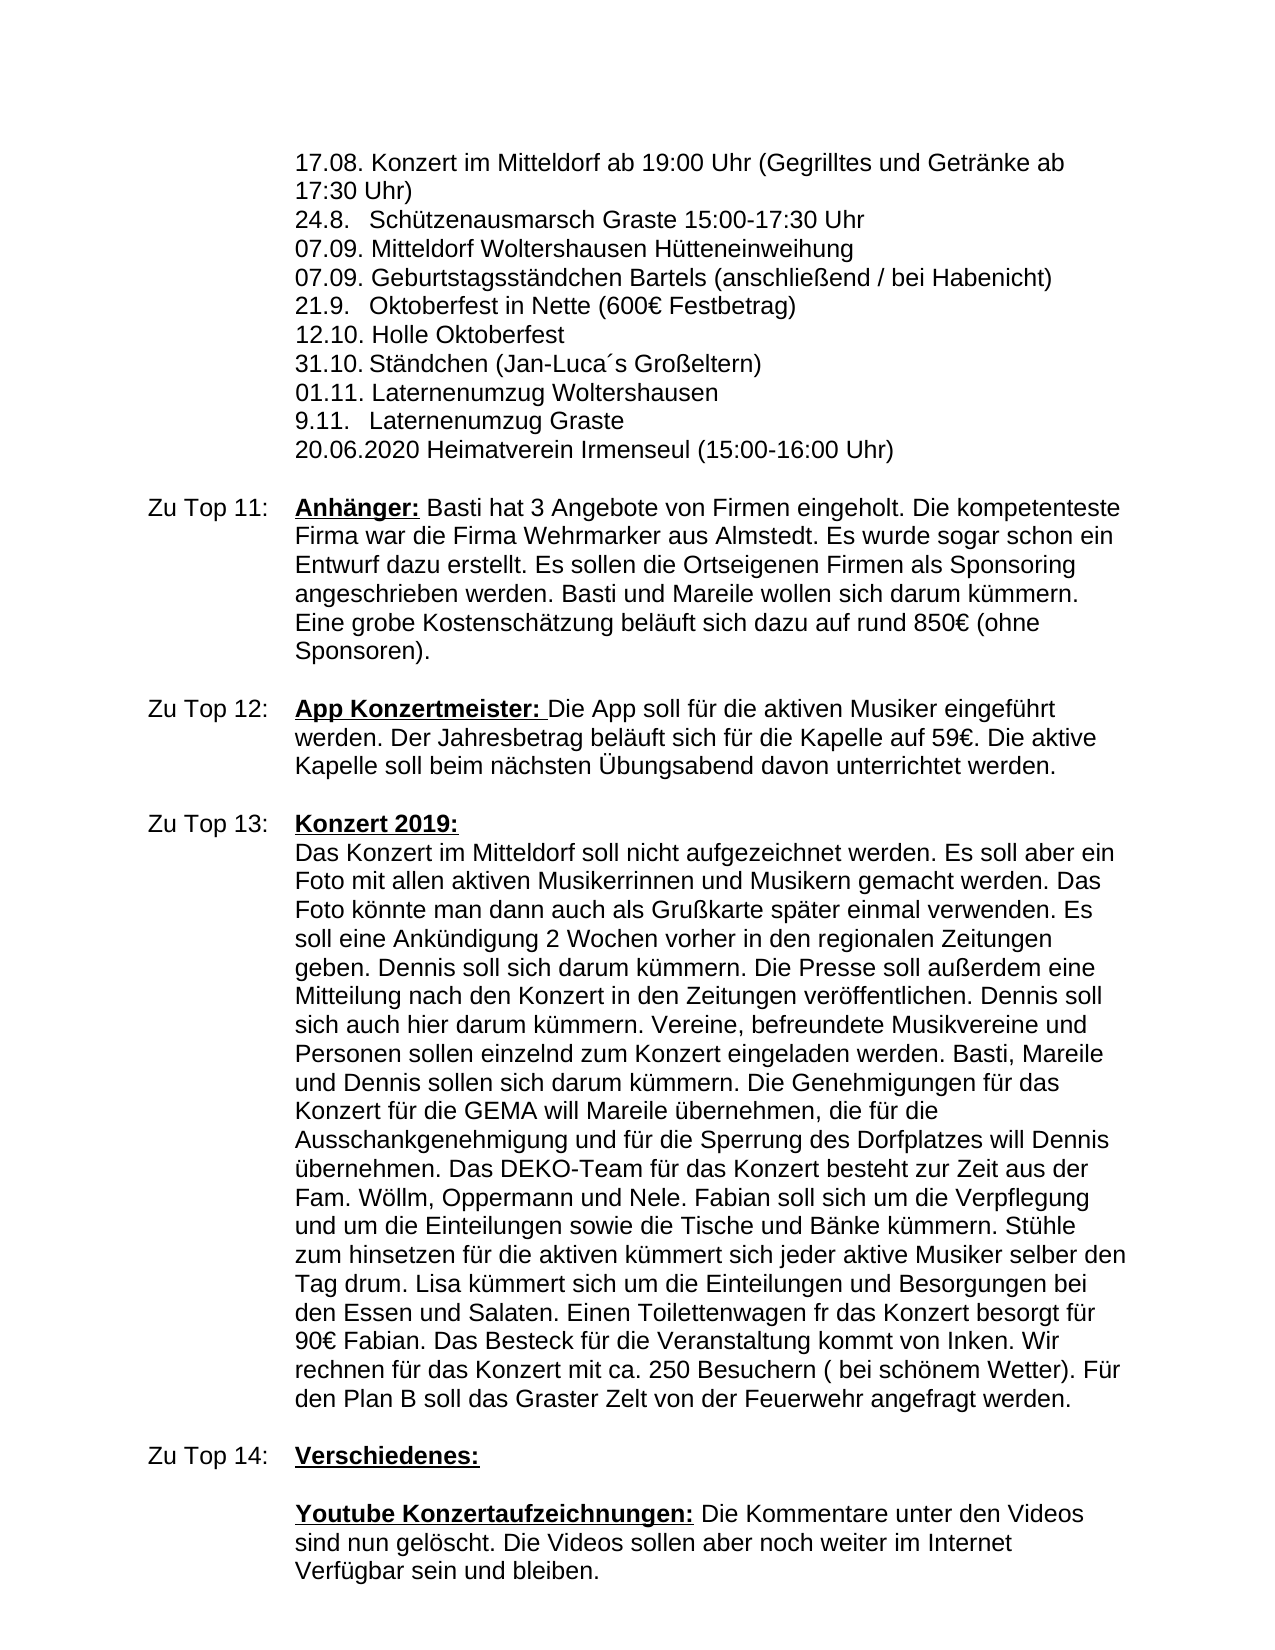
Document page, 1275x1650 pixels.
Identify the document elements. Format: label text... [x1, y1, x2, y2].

list 12.10. Holle Oktoberfest [148, 320, 1127, 349]
list Oktoberfest in Nette (600€ Festbetrag) [294, 291, 1127, 320]
text Youtube Konzertaufzeichnungen: Die Kommentare unter den Videos sind nun gelöscht. Die Videos sollen aber noch weiter im Internet Verfügbar sein und bleiben. [148, 1499, 1127, 1585]
text 07.09. Geburtstagsständchen Bartels (anschließend / bei Habenicht) [294, 263, 1127, 291]
list 17.08. Konzert im Mitteldorf ab 19:00 Uhr (Gegrilltes und Getränke ab 17:30 Uhr) [294, 148, 1127, 205]
list Laternenumzug Graste [294, 406, 1127, 435]
list 07.09. Mitteldorf Woltershausen Hütteneinweihung [294, 234, 1127, 263]
list Schützenausmarsch Graste 15:00-17:30 Uhr [294, 205, 1127, 234]
text Zu Top 14: Verschiedenes: [148, 1441, 1127, 1470]
list 01.11. Laternenumzug Woltershausen [148, 378, 1127, 406]
text Das Konzert im Mitteldorf soll nicht aufgezeichnet werden. Es soll aber ein Foto mit allen aktiven Musikerrinnen und Musikern gemacht werden. Das Foto könnte man dann auch als Grußkarte später einmal verwenden. Es soll eine Ankündigung 2 Wochen vorher in den regionalen Zeitungen geben. Dennis soll sich darum kümmern. Die Presse soll außerdem eine Mitteilung nach den Konzert in den Zeitungen veröffentlichen. Dennis soll sich auch hier darum kümmern. Vereine, befreundete Musikvereine und Personen sollen einzelnd zum Konzert eingeladen werden. Basti, Mareile und Dennis sollen sich darum kümmern. Die Genehmigungen für das Konzert für die GEMA will Mareile übernehmen, die für die Ausschankgenehmigung und für die Sperrung des Dorfplatzes will Dennis übernehmen. Das DEKO-Team für das Konzert besteht zur Zeit aus der Fam. Wöllm, Oppermann und Nele. Fabian soll sich um die Verpflegung und um die Einteilungen sowie die Tische und Bänke kümmern. Stühle zum hinsetzen für die aktiven kümmert sich jeder aktive Musiker selber den Tag drum. Lisa kümmert sich um die Einteilungen und Besorgungen bei den Essen und Salaten. Einen Toilettenwagen fr das Konzert besorgt für 90€ Fabian. Das Besteck für die Veranstaltung kommt von Inken. Wir rechnen für das Konzert mit ca. 250 Besuchern ( bei schönem Wetter). Für den Plan B soll das Graster Zelt von der Feuerwehr angefragt werden. [148, 838, 1127, 1413]
text Zu Top 12: App Konzertmeister: Die App soll für die aktiven Musiker eingeführt werden. Der Jahresbetrag beläuft sich für die Kapelle auf 59€. Die aktive Kapelle soll beim nächsten Übungsabend davon unterrichtet werden. [148, 694, 1127, 780]
text Zu Top 13: Konzert 2019: [148, 809, 1127, 838]
list Ständchen (Jan-Luca´s Großeltern) [294, 349, 1127, 378]
list 20.06.2020 Heimatverein Irmenseul (15:00-16:00 Uhr) [294, 435, 1127, 464]
text Zu Top 11: Anhänger: Basti hat 3 Angebote von Firmen eingeholt. Die kompetenteste Firma war die Firma Wehrmarker aus Almstedt. Es wurde sogar schon ein Entwurf dazu erstellt. Es sollen die Ortseigenen Firmen als Sponsoring angeschrieben werden. Basti und Mareile wollen sich darum kümmern. Eine grobe Kostenschätzung beläuft sich dazu auf rund 850€ (ohne Sponsoren). [148, 493, 1127, 665]
